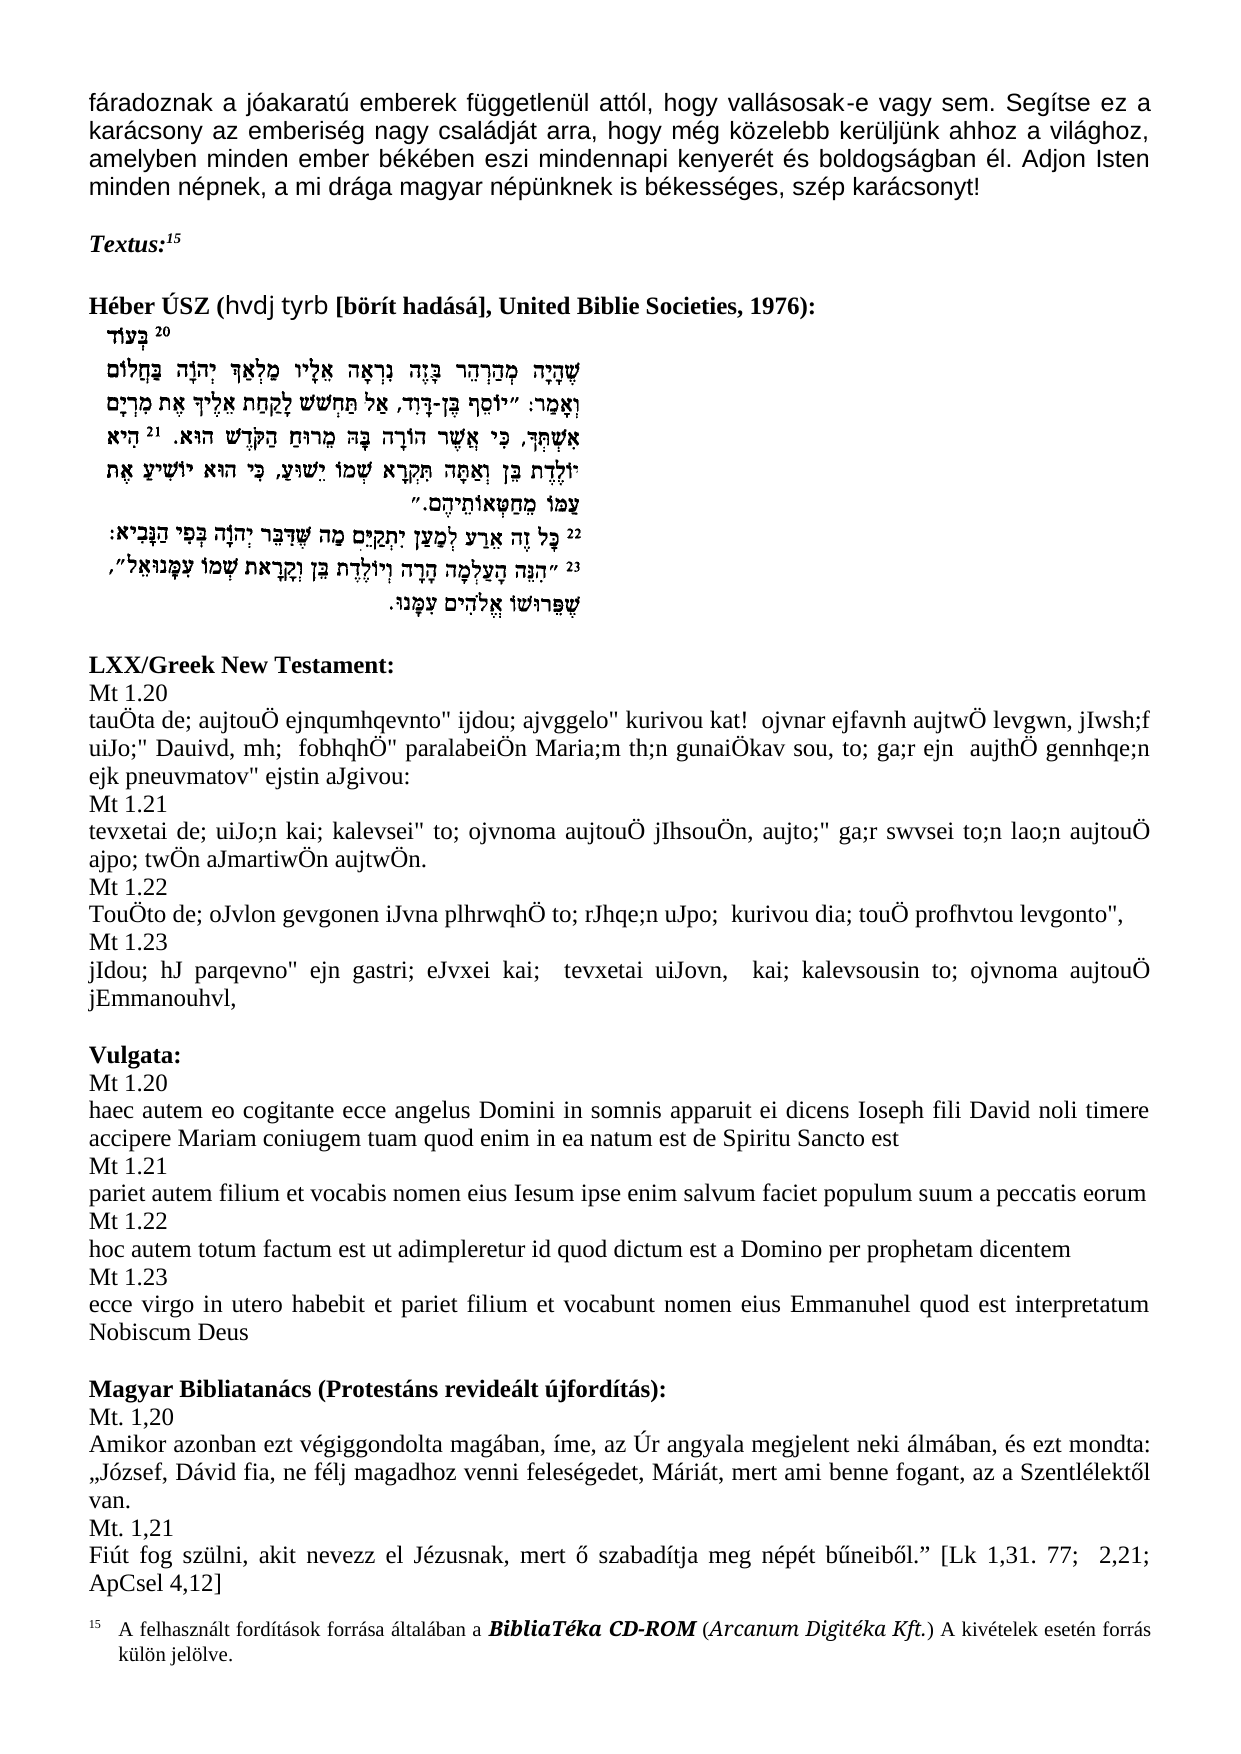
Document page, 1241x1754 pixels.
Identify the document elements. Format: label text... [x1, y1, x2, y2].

text Mt. 1,20 [88, 1403, 1152, 1431]
text tauÖta de; aujtouÖ ejnqumhqevnto" ijdou; ajvggelo" kurivou kat! ojvnar ejfavnh aujtwÖ levgwn, jIwsh;f uiJo;" Dauivd, mh; fobhqhÖ" paralabeiÖn Maria;m th;n gunaiÖkav sou, to; ga;r ejn aujthÖ gennhqe;n ejk pneuvmatov" ejstin aJgivou: [88, 707, 1152, 790]
picture [88, 321, 600, 622]
text Fiút fog szülni, akit nevezz el Jézusnak, mert ő szabadítja meg népét bűneiből.” [Lk 1,31. 77; 2,21; ApCsel 4,12] [88, 1541, 1152, 1597]
text A felhasznált fordítások forrása általában a BibliaTéka CD-ROM (Arcanum Digitéka Kft.) A kivételek esetén forrás külön jelölve. [88, 1614, 1152, 1665]
text jIdou; hJ parqevno" ejn gastri; eJvxei kai; tevxetai uiJovn, kai; kalevsousin to; ojvnoma aujtouÖ jEmmanouhvl, [88, 956, 1152, 1011]
text hoc autem totum factum est ut adimpleretur id quod dictum est a Domino per prophetam dicentem [88, 1235, 1152, 1263]
text Mt 1.20 [88, 679, 1152, 707]
text tevxetai de; uiJo;n kai; kalevsei" to; ojvnoma aujtouÖ jIhsouÖn, aujto;" ga;r swvsei to;n lao;n aujtouÖ ajpo; twÖn aJmartiwÖn aujtwÖn. [88, 817, 1152, 873]
text Mt 1.21 [88, 790, 1152, 817]
text Mt 1.23 [88, 928, 1152, 956]
text Mt 1.22 [88, 873, 1152, 901]
text Vulgata: [88, 1041, 1152, 1069]
text Textus: [88, 230, 1152, 258]
text Mt. 1,21 [88, 1514, 1152, 1541]
text Mt 1.23 [88, 1263, 1152, 1290]
text pariet autem filium et vocabis nomen eius Iesum ipse enim salvum faciet populum suum a peccatis eorum [88, 1179, 1152, 1207]
text haec autem eo cogitante ecce angelus Domini in somnis apparuit ei dicens Ioseph fili David noli timere accipere Mariam coniugem tuam quod enim in ea natum est de Spiritu Sancto est [88, 1096, 1152, 1152]
text ecce virgo in utero habebit et pariet filium et vocabunt nomen eius Emmanuhel quod est interpretatum Nobiscum Deus [88, 1290, 1152, 1346]
text Amikor azonban ezt végiggondolta magában, íme, az Úr angyala megjelent neki álmában, és ezt mondta: „József, Dávid fia, ne félj magadhoz venni feleségedet, Máriát, mert ami benne fogant, az a Szentlélektől van. [88, 1431, 1152, 1514]
text Mt 1.20 [88, 1069, 1152, 1096]
text LXX/Greek New Testament: [88, 651, 1152, 679]
text Magyar Bibliatanács (Protestáns revideált újfordítás): [88, 1375, 1152, 1403]
text Mt 1.21 [88, 1152, 1152, 1179]
text fáradoznak a jóakaratú emberek függetlenül attól, hogy vallásosak‑e vagy sem. Segítse ez a karácsony az emberiség nagy családját arra, hogy még közelebb kerüljünk ahhoz a világhoz, amelyben minden ember békében eszi mindennapi kenyerét és boldogságban él. Adjon Isten minden népnek, a mi drága magyar népünknek is békességes, szép karácsonyt! [88, 88, 1152, 201]
text TouÖto de; oJvlon gevgonen iJvna plhrwqhÖ to; rJhqe;n uJpo; kurivou dia; touÖ profhvtou levgonto", [88, 901, 1152, 928]
text Héber ÚSZ (hvdj tyrb [börít hadásá], United Biblie Societies, 1976): [88, 287, 1152, 321]
text Mt 1.22 [88, 1207, 1152, 1235]
